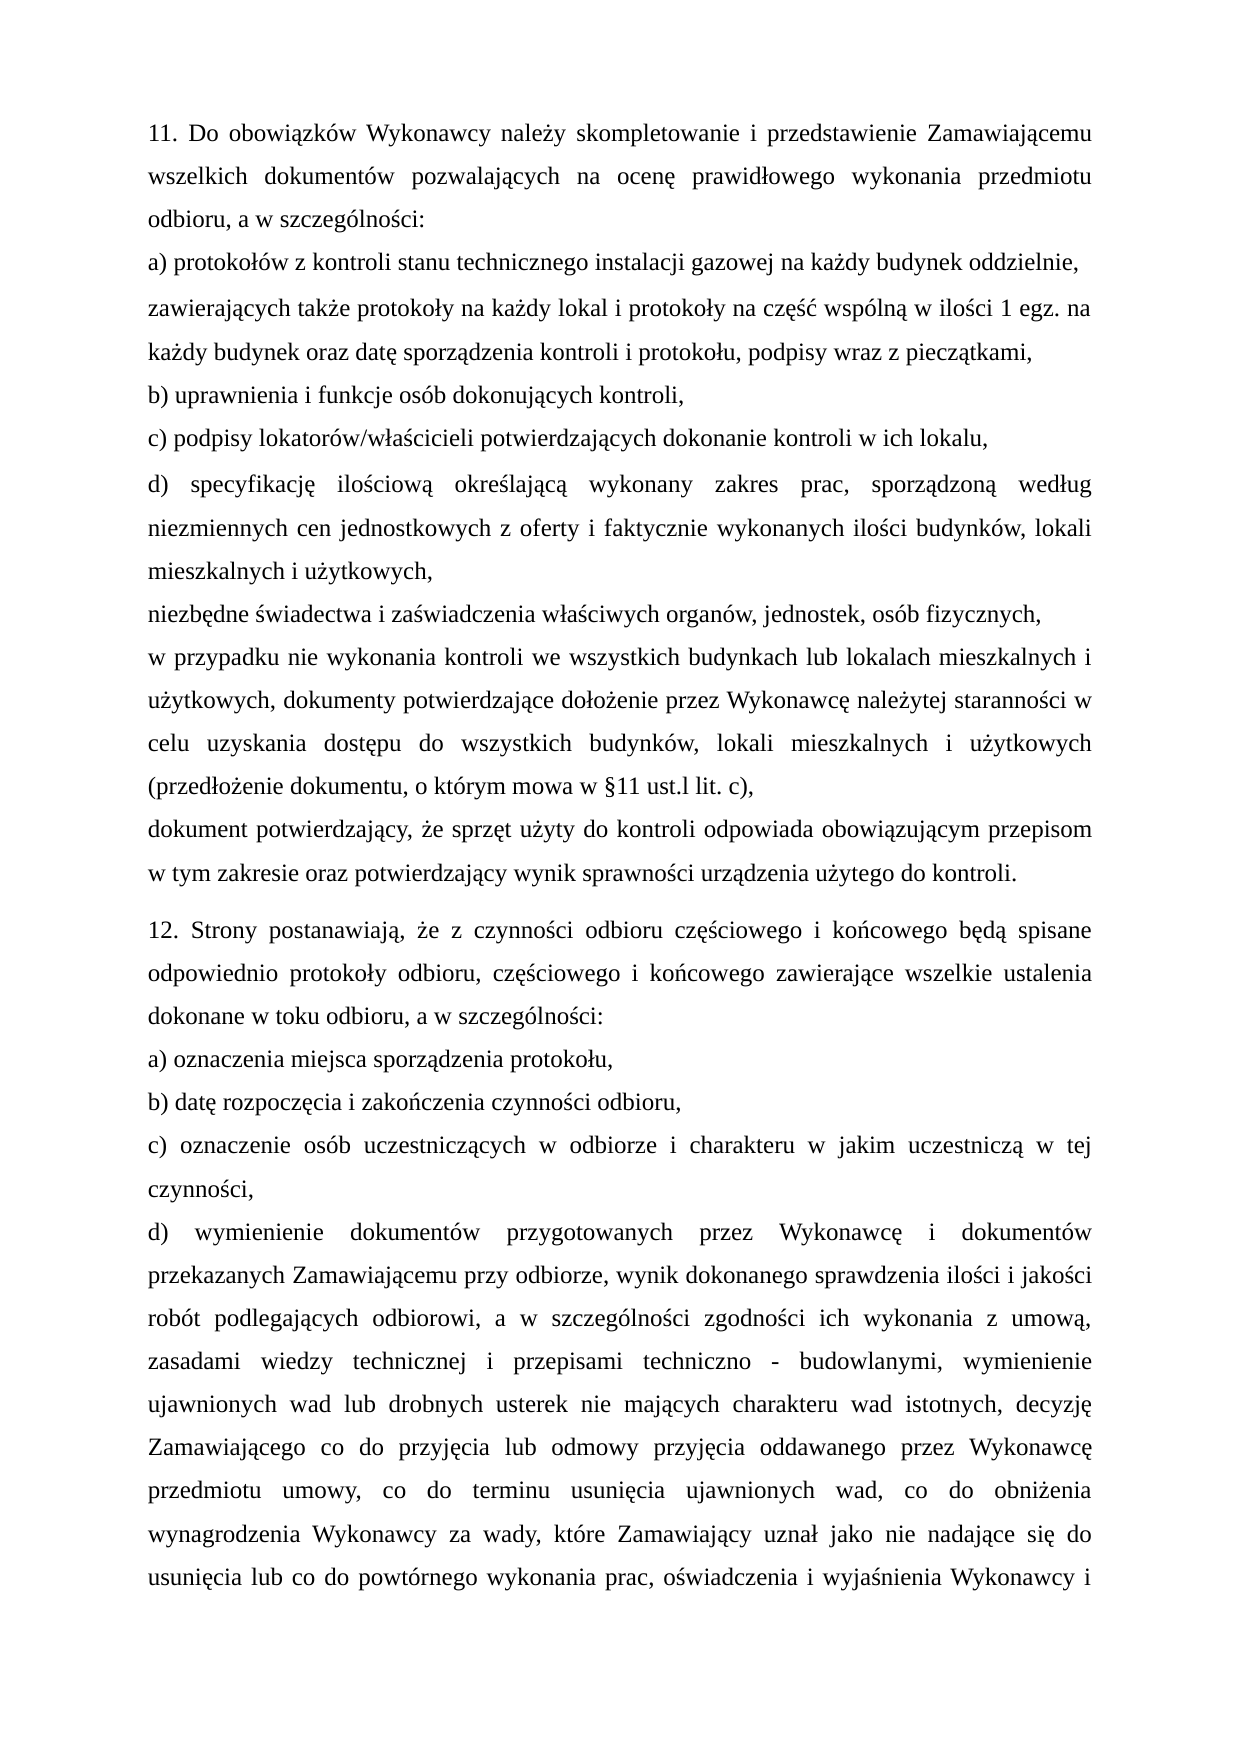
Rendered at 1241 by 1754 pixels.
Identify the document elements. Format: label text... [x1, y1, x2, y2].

text dokument potwierdzający, że sprzęt użyty do kontroli odpowiada obowiązującym przepisom w tym zakresie oraz potwierdzający wynik sprawności urządzenia użytego do kontroli. [148, 814, 1093, 886]
text w przypadku nie wykonania kontroli we wszystkich budynkach lub lokalach mieszkalnych i użytkowych, dokumenty potwierdzające dołożenie przez Wykonawcę należytej staranności w celu uzyskania dostępu do wszystkich budynków, lokali mieszkalnych i użytkowych (przedłożenie dokumentu, o którym mowa w §11 ust.l lit. c), [148, 642, 1093, 800]
text d) wymienienie dokumentów przygotowanych przez Wykonawcę i dokumentów przekazanych Zamawiającemu przy odbiorze, wynik dokonanego sprawdzenia ilości i jakości robót podlegających odbiorowi, a w szczególności zgodności ich wykonania z umową, zasadami wiedzy technicznej i przepisami techniczno - budowlanymi, wymienienie ujawnionych wad lub drobnych usterek nie mających charakteru wad istotnych, decyzję Zamawiającego co do przyjęcia lub odmowy przyjęcia oddawanego przez Wykonawcę przedmiotu umowy, co do terminu usunięcia ujawnionych wad, co do obniżenia wynagrodzenia Wykonawcy za wady, które Zamawiający uznał jako nie nadające się do usunięcia lub co do powtórnego wykonania prac, oświadczenia i wyjaśnienia Wykonawcy i [148, 1217, 1093, 1591]
text b) datę rozpoczęcia i zakończenia czynności odbioru, [148, 1087, 1093, 1116]
text zawierających także protokoły na każdy lokal i protokoły na część wspólną w ilości 1 egz. na każdy budynek oraz datę sporządzenia kontroli i protokołu, podpisy wraz z pieczątkami, [148, 293, 1093, 365]
text b) uprawnienia i funkcje osób dokonujących kontroli, [148, 380, 1093, 408]
text d) specyfikację ilościową określającą wykonany zakres prac, sporządzoną według niezmiennych cen jednostkowych z oferty i faktycznie wykonanych ilości budynków, lokali mieszkalnych i użytkowych, [148, 469, 1093, 584]
text niezbędne świadectwa i zaświadczenia właściwych organów, jednostek, osób fizycznych, [148, 599, 1093, 628]
text 12. Strony postanawiają, że z czynności odbioru częściowego i końcowego będą spisane odpowiednio protokoły odbioru, częściowego i końcowego zawierające wszelkie ustalenia dokonane w toku odbioru, a w szczególności: [148, 915, 1093, 1030]
text a) oznaczenia miejsca sporządzenia protokołu, [148, 1044, 1093, 1073]
text a) protokołów z kontroli stanu technicznego instalacji gazowej na każdy budynek oddzielnie, [148, 247, 1093, 276]
text c) oznaczenie osób uczestniczących w odbiorze i charakteru w jakim uczestniczą w tej czynności, [148, 1131, 1093, 1202]
text 11. Do obowiązków Wykonawcy należy skompletowanie i przedstawienie Zamawiającemu wszelkich dokumentów pozwalających na ocenę prawidłowego wykonania przedmiotu odbioru, a w szczególności: [148, 118, 1093, 233]
text c) podpisy lokatorów/właścicieli potwierdzających dokonanie kontroli w ich lokalu, [148, 423, 1093, 452]
